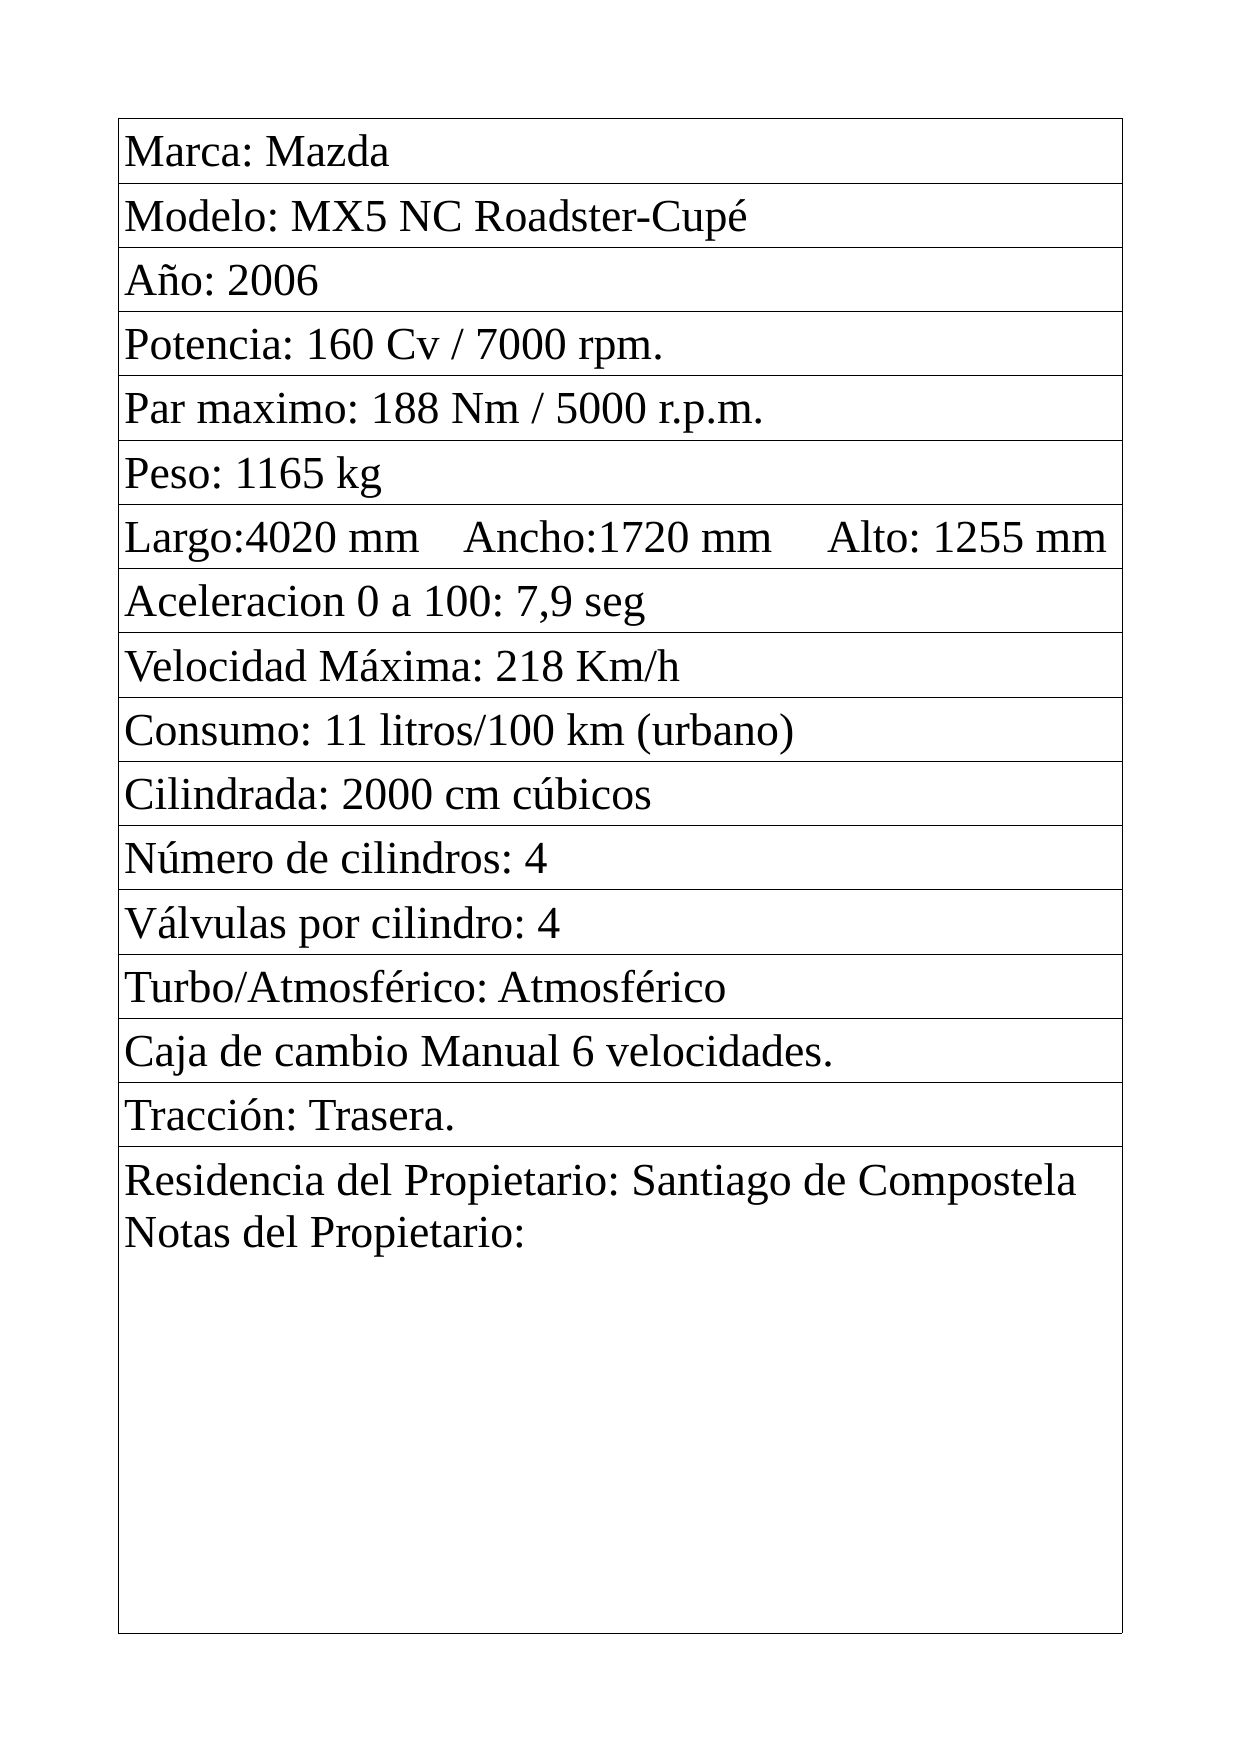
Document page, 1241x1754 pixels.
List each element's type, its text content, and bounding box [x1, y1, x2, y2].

table_cell Largo:4020 mm Ancho:1720 mm Alto: 1255 mm [119, 505, 1122, 568]
table_cell Potencia: 160 Cv / 7000 rpm. [119, 312, 1122, 375]
table_cell Número de cilindros: 4 [119, 826, 1122, 889]
table_cell Par maximo: 188 Nm / 5000 r.p.m. [119, 376, 1122, 439]
table_cell Peso: 1165 kg [119, 441, 1122, 504]
table_cell Válvulas por cilindro: 4 [119, 890, 1122, 954]
table_cell Caja de cambio Manual 6 velocidades. [119, 1019, 1122, 1082]
table_cell Aceleracion 0 a 100: 7,9 seg [119, 569, 1122, 632]
table_cell Tracción: Trasera. [119, 1083, 1122, 1146]
table_cell Año: 2006 [119, 248, 1122, 311]
table_cell Consumo: 11 litros/100 km (urbano) [119, 698, 1122, 761]
table_cell Cilindrada: 2000 cm cúbicos [119, 762, 1122, 825]
table_cell Velocidad Máxima: 218 Km/h [119, 633, 1122, 697]
table_cell Turbo/Atmosférico: Atmosférico [119, 955, 1122, 1018]
table_cell Residencia del Propietario: Santiago de Compostela Notas del Propietario: [119, 1147, 1122, 1632]
table_header Marca: Mazda [119, 119, 1122, 182]
table_cell Modelo: MX5 NC Roadster-Cupé [119, 184, 1122, 247]
